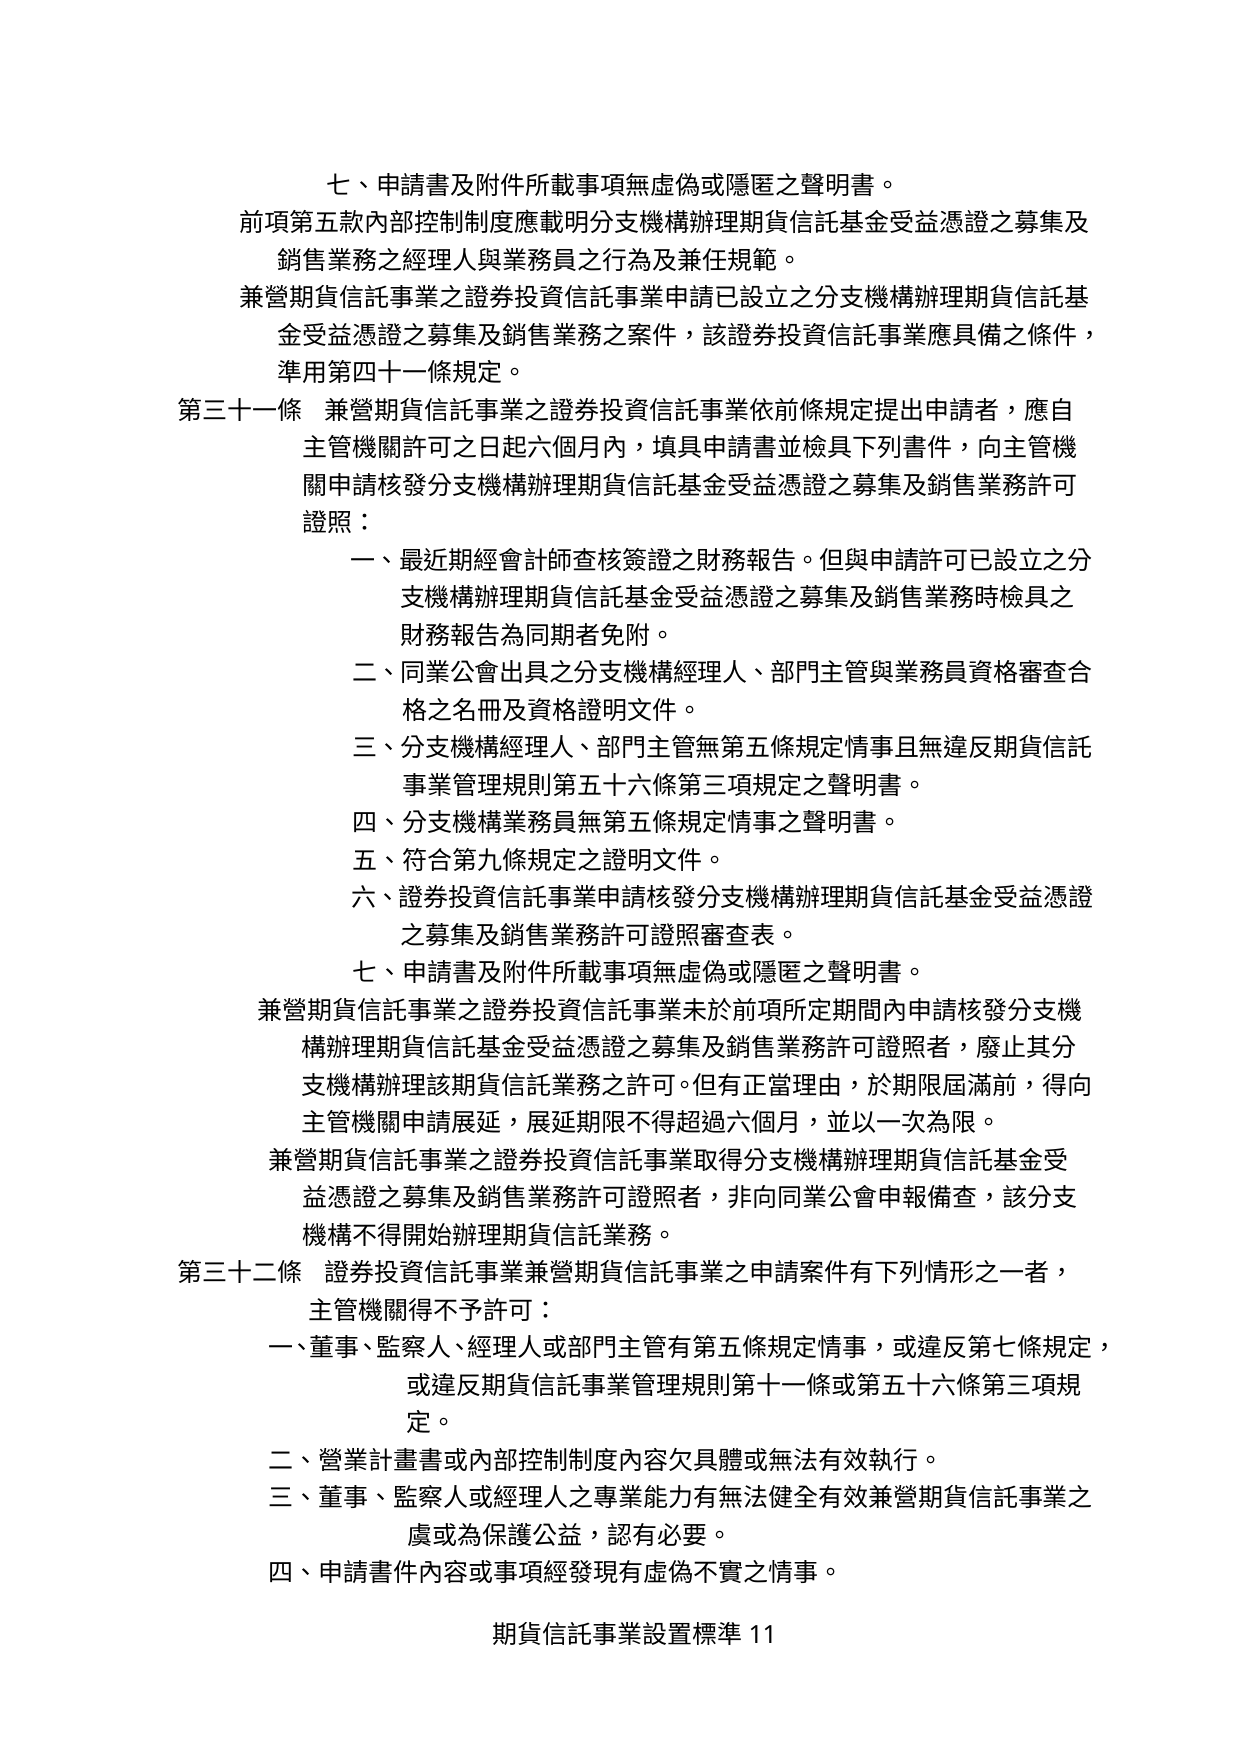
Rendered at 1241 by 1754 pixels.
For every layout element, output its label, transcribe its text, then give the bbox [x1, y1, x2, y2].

text 兼營期貨信託事業之證券投資信託事業未於前項所定期間內申請核發分支機構辦理期貨信託基金受益憑證之募集及銷售業務許可證照者，廢止其分支機構辦理該期貨信託業務之許可。但有正當理由，於期限屆滿前，得向主管機關申請展延，展延期限不得超過六個月，並以一次為限。 [153, 989, 1092, 1139]
text 兼營期貨信託事業之證券投資信託事業申請已設立之分支機構辦理期貨信託基金受益憑證之募集及銷售業務之案件，該證券投資信託事業應具備之條件，準用第四十一條規定。 [142, 277, 1092, 389]
text 第三十二條 證券投資信託事業兼營期貨信託事業之申請案件有下列情形之一者，主管機關得不予許可： [177, 1252, 1092, 1327]
text 三、分支機構經理人、部門主管無第五條規定情事且無違反期貨信託事業管理規則第五十六條第三項規定之聲明書。 [352, 727, 1092, 802]
text 七、申請書及附件所載事項無虛偽或隱匿之聲明書。 [227, 952, 1092, 989]
text 二、營業計畫書或內部控制制度內容欠具體或無法有效執行。 [171, 1439, 1092, 1477]
text 四、分支機構業務員無第五條規定情事之聲明書。 [177, 802, 1092, 839]
text 兼營期貨信託事業之證券投資信託事業取得分支機構辦理期貨信託基金受益憑證之募集及銷售業務許可證照者，非向同業公會申報備查，該分支機構不得開始辦理期貨信託業務。 [177, 1139, 1092, 1252]
text 六、證券投資信託事業申請核發分支機構辦理期貨信託基金受益憑證之募集及銷售業務許可證照審查表。 [351, 877, 1092, 952]
text 前項第五款內部控制制度應載明分支機構辦理期貨信託基金受益憑證之募集及銷售業務之經理人與業務員之行為及兼任規範。 [142, 202, 1092, 277]
text 一、董事、監察人、經理人或部門主管有第五條規定情事，或違反第七條規定，或違反期貨信託事業管理規則第十一條或第五十六條第三項規定。 [171, 1327, 1092, 1439]
text 一、最近期經會計師查核簽證之財務報告。但與申請許可已設立之分支機構辦理期貨信託基金受益憑證之募集及銷售業務時檢具之財務報告為同期者免附。 [350, 539, 1092, 652]
text 二、同業公會出具之分支機構經理人、部門主管與業務員資格審查合格之名冊及資格證明文件。 [352, 652, 1092, 727]
text 五、符合第九條規定之證明文件。 [227, 839, 1092, 877]
text 七、申請書及附件所載事項無虛偽或隱匿之聲明書。 [326, 164, 1092, 202]
text 四、申請書件內容或事項經發現有虛偽不實之情事。 [171, 1552, 1092, 1589]
text 第三十一條 兼營期貨信託事業之證券投資信託事業依前條規定提出申請者，應自主管機關許可之日起六個月內，填具申請書並檢具下列書件，向主管機關申請核發分支機構辦理期貨信託基金受益憑證之募集及銷售業務許可證照： [177, 389, 1092, 539]
text 三、董事、監察人或經理人之專業能力有無法健全有效兼營期貨信託事業之虞或為保護公益，認有必要。 [171, 1477, 1092, 1552]
